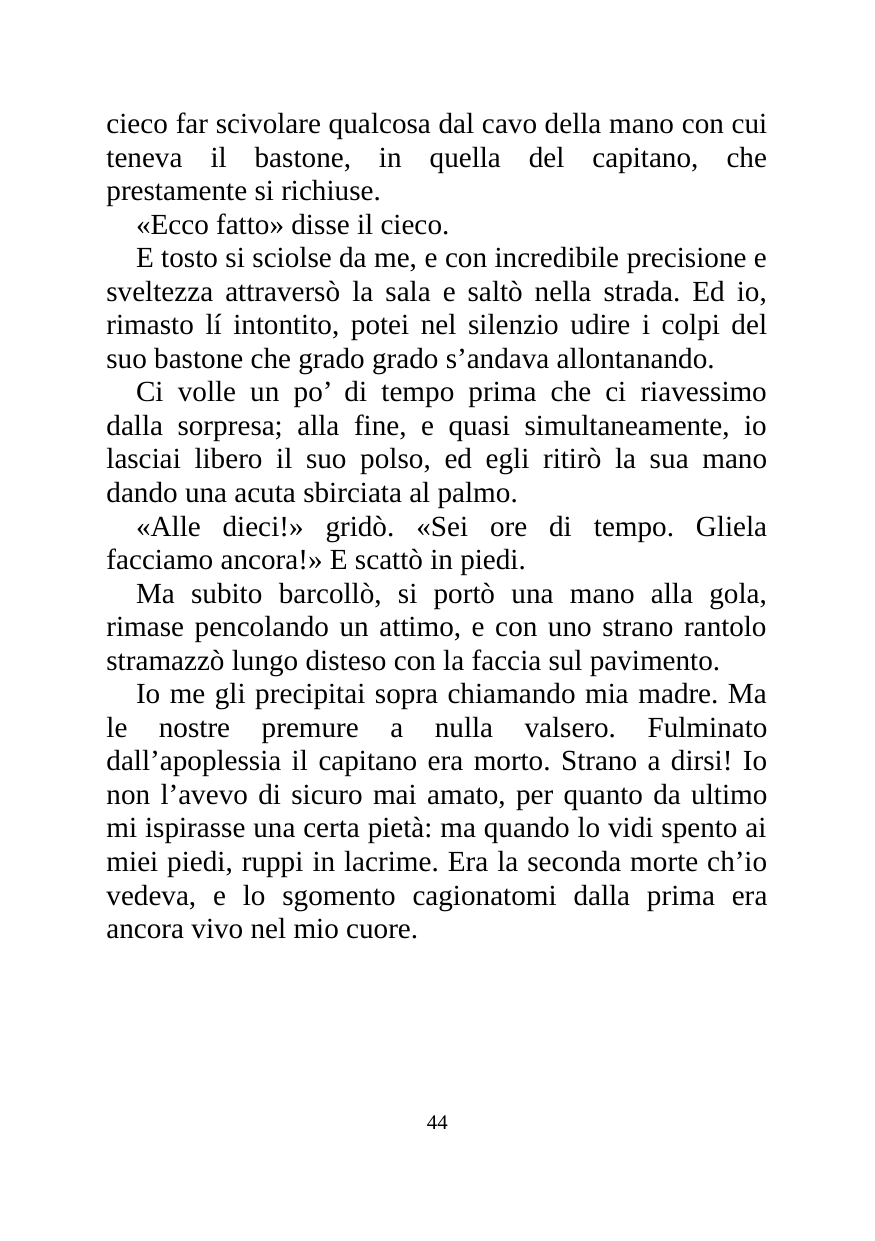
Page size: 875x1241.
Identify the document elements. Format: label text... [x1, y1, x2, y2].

text «Ecco fatto» disse il cieco. [106, 207, 768, 240]
text Io me gli precipitai sopra chiamando mia madre. Ma le nostre premure a nulla valsero. Fulminato dall’apoplessia il capitano era morto. Strano a dirsi! Io non l’avevo di sicuro mai amato, per quanto da ultimo mi ispirasse una certa pietà: ma quando lo vidi spento ai miei piedi, ruppi in lacrime. Era la seconda morte ch’io vedeva, e lo sgomento cagionatomi dalla prima era ancora vivo nel mio cuore. [106, 676, 768, 945]
text «Alle dieci!» gridò. «Sei ore di tempo. Gliela facciamo ancora!» E scattò in piedi. [106, 509, 768, 576]
text E tosto si sciolse da me, e con incredibile precisione e sveltezza attraversò la sala e saltò nella strada. Ed io, rimasto lí intontito, potei nel silenzio udire i colpi del suo bastone che grado grado s’andava allontanando. [106, 240, 768, 374]
text Ci volle un po’ di tempo prima che ci riavessimo dalla sorpresa; alla fine, e quasi simultaneamente, io lasciai libero il suo polso, ed egli ritirò la sua mano dando una acuta sbirciata al palmo. [106, 374, 768, 509]
text Ma subito barcollò, si portò una mano alla gola, rimase pencolando un attimo, e con uno strano rantolo stramazzò lungo disteso con la faccia sul pavimento. [106, 576, 768, 676]
text cieco far scivolare qualcosa dal cavo della mano con cui teneva il bastone, in quella del capitano, che prestamente si richiuse. [106, 106, 768, 207]
